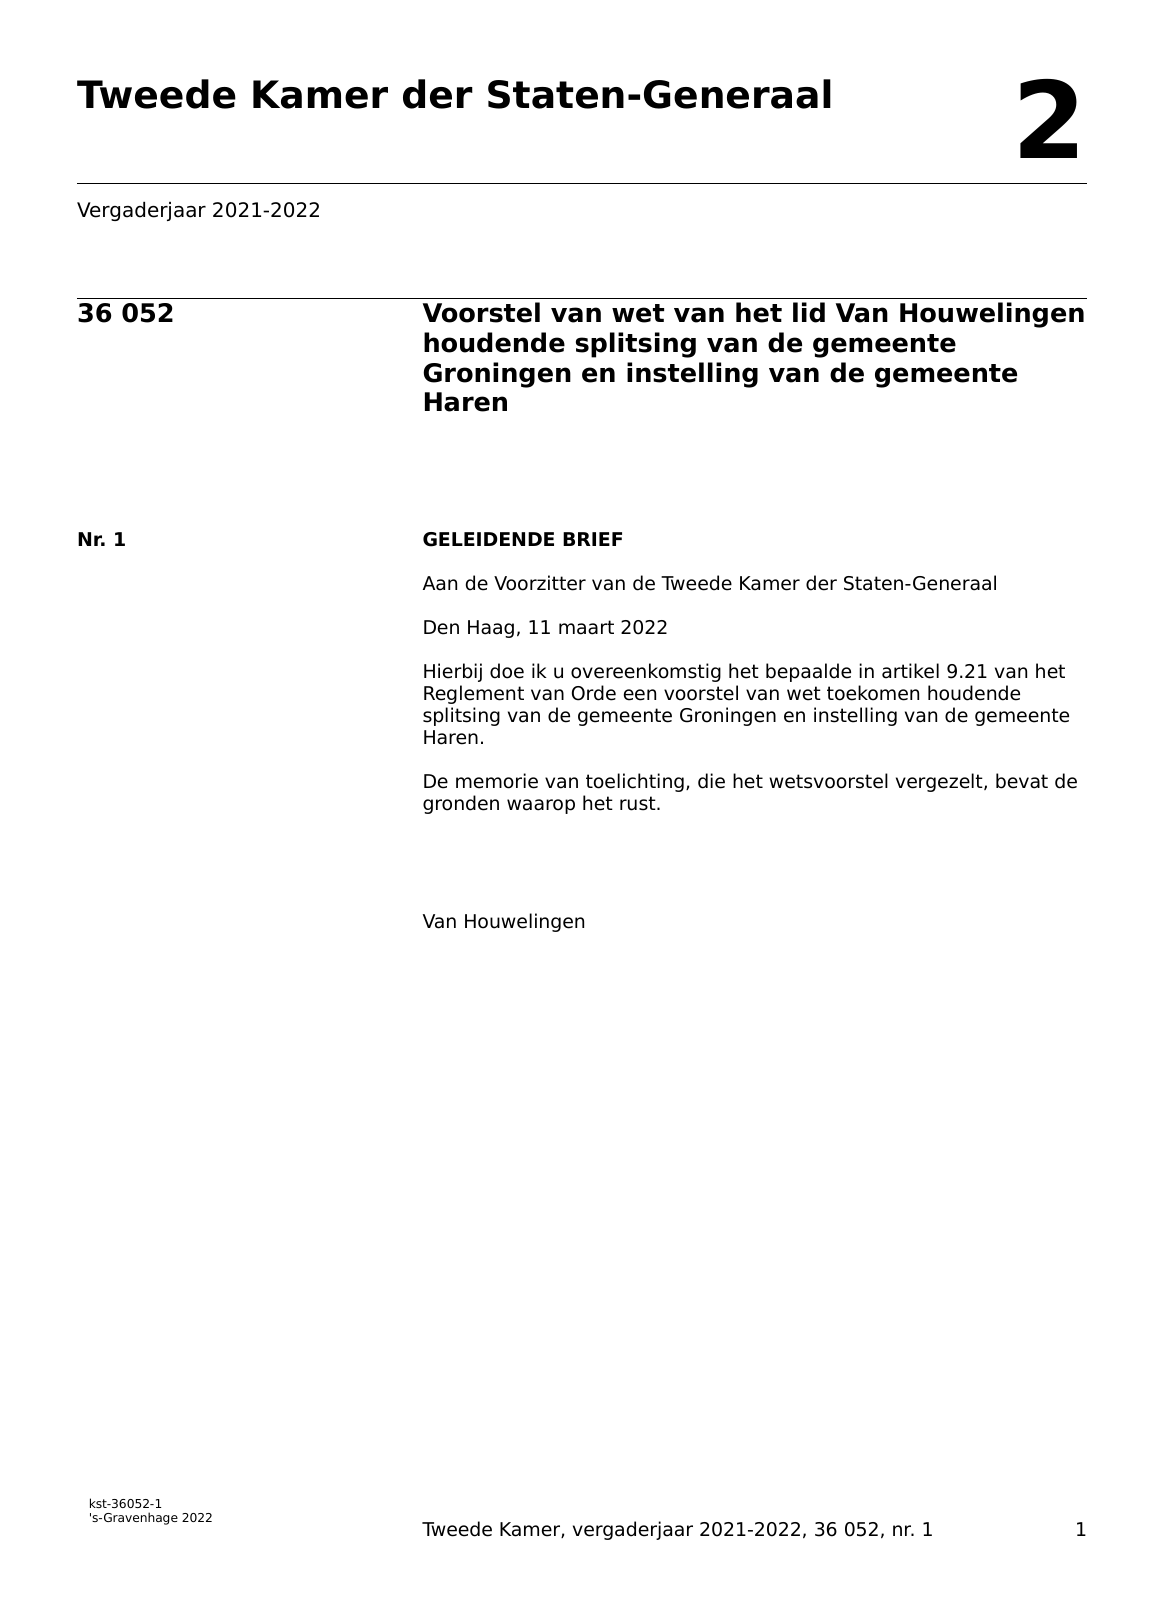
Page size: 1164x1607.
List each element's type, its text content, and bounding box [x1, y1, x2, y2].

table_header Tweede Kamer der Staten-Generaal [77, 59, 886, 183]
subtitle 36 052 Voorstel van wet van het lid Van Houwelingen houdende splitsing van de gemeente Groningen en instelling van de gemeente Haren [77, 299, 1087, 418]
text Van Houwelingen [422, 889, 1087, 933]
text Hierbij doe ik u overeenkomstig het bepaalde in artikel 9.21 van het Reglement van Orde een voorstel van wet toekomen houdende splitsing van de gemeente Groningen en instelling van de gemeente Haren. [422, 661, 1087, 749]
text De memorie van toelichting, die het wetsvoorstel vergezelt, bevat de gronden waarop het rust. [422, 771, 1087, 815]
text 's-Gravenhage 2022 [88, 1511, 323, 1525]
table_header 2 [886, 59, 1087, 183]
subtitle Nr. 1 GELEIDENDE BRIEF [77, 529, 1087, 551]
text Den Haag, 11 maart 2022 [422, 617, 1087, 639]
text Aan de Voorzitter van de Tweede Kamer der Staten-Generaal [422, 573, 1087, 595]
text kst-36052-1 [88, 1497, 323, 1511]
table_cell Vergaderjaar 2021-2022 [77, 184, 1087, 298]
